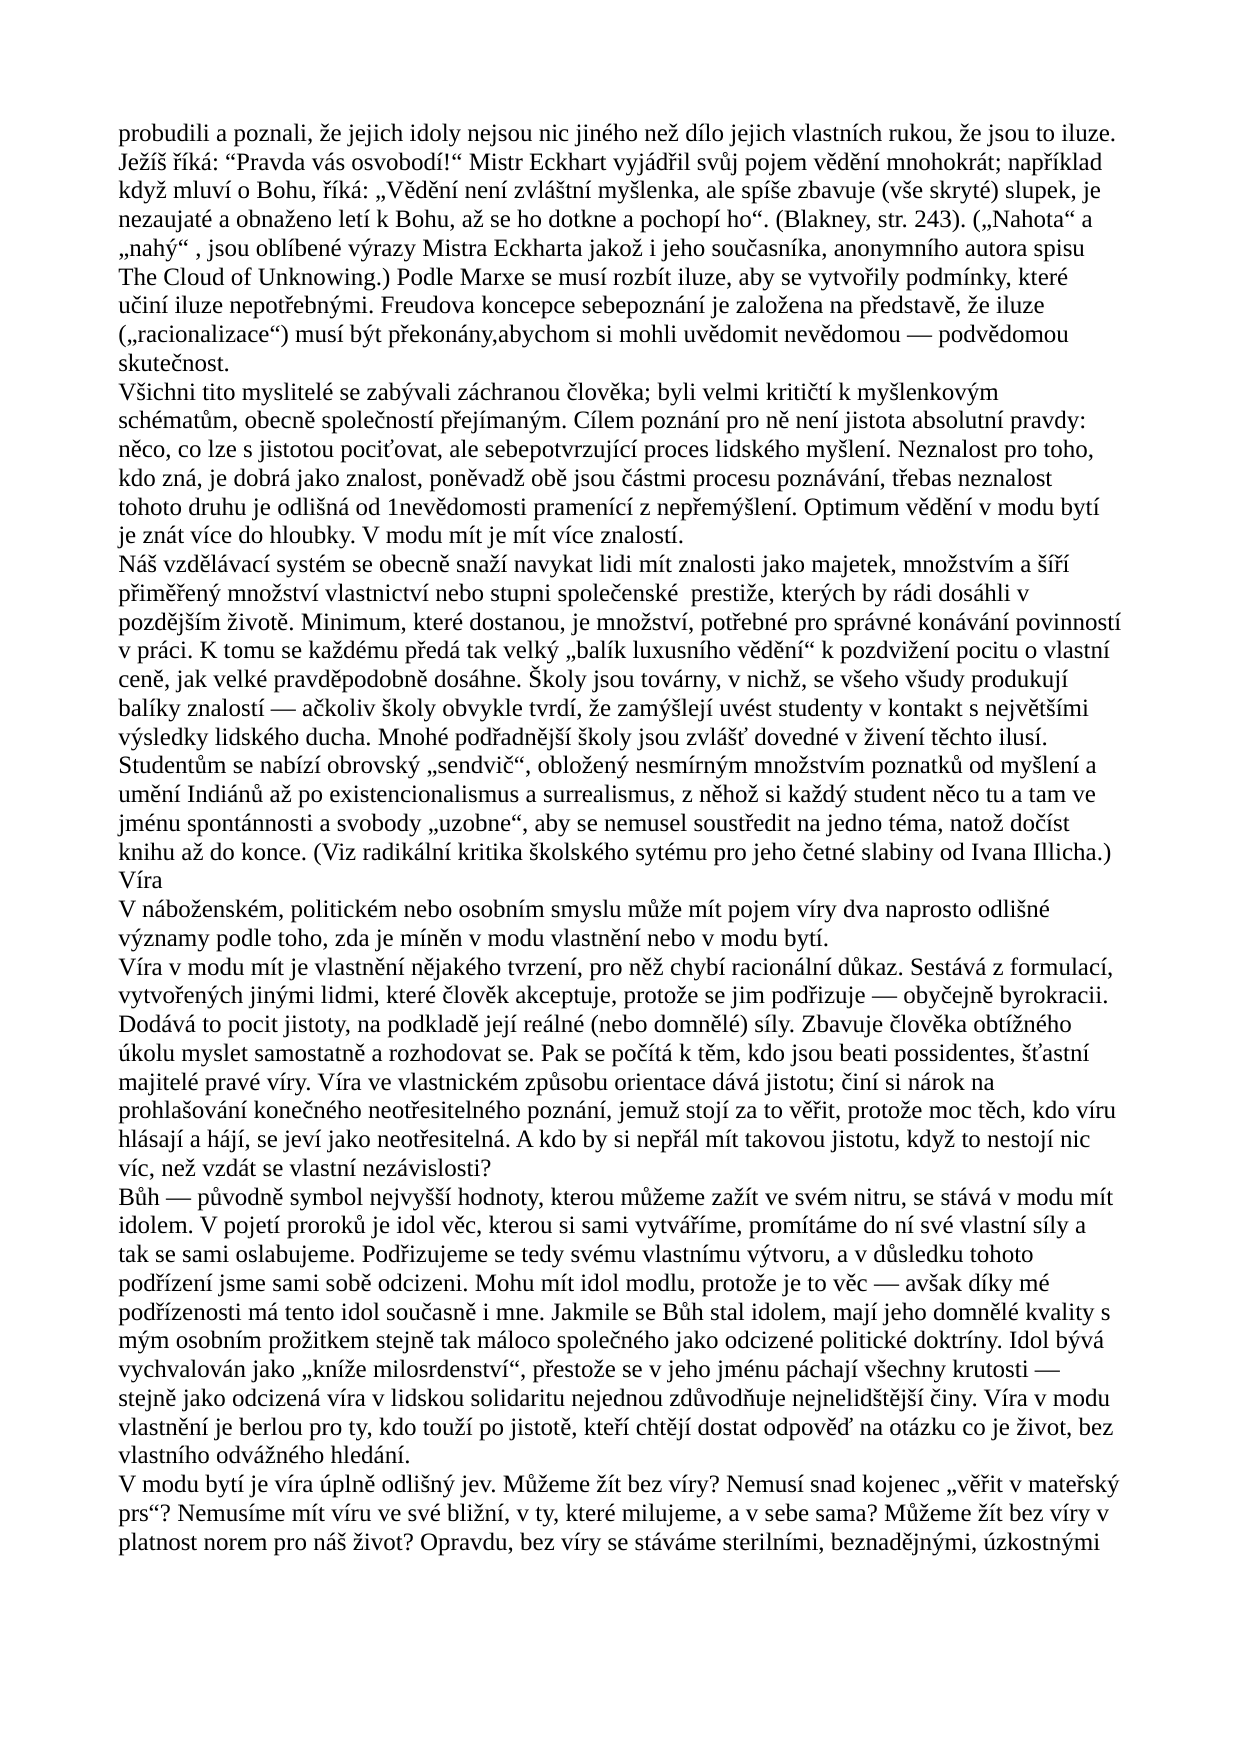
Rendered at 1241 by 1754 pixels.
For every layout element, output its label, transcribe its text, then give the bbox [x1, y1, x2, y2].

text Všichni tito myslitelé se zabývali záchranou člověka; byli velmi kritičtí k myšlenkovým schématům, obecně společností přejímaným. Cílem poznání pro ně není jistota absolutní pravdy: něco, co lze s jistotou pociťovat, ale sebepotvrzující proces lidského myšlení. Neznalost pro toho, kdo zná, je dobrá jako znalost, poněvadž obě jsou částmi procesu poznávání, třebas neznalost tohoto druhu je odlišná od 1nevědomosti pramenící z nepřemýšlení. Optimum vědění v modu bytí je znát více do hloubky. V modu mít je mít více znalostí. [118, 377, 1122, 549]
text Bůh — původně symbol nejvyšší hodnoty, kterou můžeme zažít ve svém nitru, se stává v modu mít idolem. V pojetí proroků je idol věc, kterou si sami vytváříme, promítáme do ní své vlastní síly a tak se sami oslabujeme. Podřizujeme se tedy svému vlastnímu výtvoru, a v důsledku tohoto podřízení jsme sami sobě odcizeni. Mohu mít idol modlu, protože je to věc — avšak díky mé podřízenosti má tento idol současně i mne. Jakmile se Bůh stal idolem, mají jeho domnělé kvality s mým osobním prožitkem stejně tak máloco společného jako odcizené politické doktríny. Idol bývá vychvalován jako „kníže milosrdenství“, přestože se v jeho jménu páchají všechny krutosti — stejně jako odcizená víra v lidskou solidaritu nejednou zdůvodňuje nejnelidštější činy. Víra v modu vlastnění je berlou pro ty, kdo touží po jistotě, kteří chtějí dostat odpověď na otázku co je život, bez vlastního odvážného hledání. [118, 1182, 1122, 1469]
text V modu bytí je víra úplně odlišný jev. Můžeme žít bez víry? Nemusí snad kojenec „věřit v mateřský prs“? Nemusíme mít víru ve své bližní, v ty, které milujeme, a v sebe sama? Můžeme žít bez víry v platnost norem pro náš život? Opravdu, bez víry se stáváme sterilními, beznadějnými, úzkostnými [118, 1469, 1122, 1556]
text Náš vzdělávací systém se obecně snaží navykat lidi mít znalosti jako majetek, množstvím a šíří přiměřený množství vlastnictví nebo stupni společenské prestiže, kterých by rádi dosáhli v pozdějším životě. Minimum, které dostanou, je množství, potřebné pro správné konávání povinností v práci. K tomu se každému předá tak velký „balík luxusního vědění“ k pozdvižení pocitu o vlastní ceně, jak velké pravděpodobně dosáhne. Školy jsou továrny, v nichž, se všeho všudy produkují balíky znalostí — ačkoliv školy obvykle tvrdí, že zamýšlejí uvést studenty v kontakt s největšími výsledky lidského ducha. Mnohé podřadnější školy jsou zvlášť dovedné v živení těchto ilusí. Studentům se nabízí obrovský „sendvič“, obložený nesmírným množstvím poznatků od myšlení a umění Indiánů až po existencionalismus a surrealismus, z něhož si každý student něco tu a tam ve jménu spontánnosti a svobody „uzobne“, aby se nemusel soustředit na jedno téma, natož dočíst knihu až do konce. (Viz radikální kritika školského sytému pro jeho četné slabiny od Ivana Illicha.) [118, 549, 1122, 866]
text V náboženském, politickém nebo osobním smyslu může mít pojem víry dva naprosto odlišné významy podle toho, zda je míněn v modu vlastnění nebo v modu bytí. [118, 894, 1122, 952]
text probudili a poznali, že jejich idoly nejsou nic jiného než dílo jejich vlastních rukou, že jsou to iluze. Ježíš říká: “Pravda vás osvobodí!“ Mistr Eckhart vyjádřil svůj pojem vědění mnohokrát; například když mluví o Bohu, říká: „Vědění není zvláštní myšlenka, ale spíše zbavuje (vše skryté) slupek, je nezaujaté a obnaženo letí k Bohu, až se ho dotkne a pochopí ho“. (Blakney, str. 243). („Nahota“ a „nahý“ , jsou oblíbené výrazy Mistra Eckharta jakož i jeho současníka, anonymního autora spisu The Cloud of Unknowing.) Podle Marxe se musí rozbít iluze, aby se vytvořily podmínky, které učiní iluze nepotřebnými. Freudova koncepce sebepoznání je založena na představě, že iluze („racionalizace“) musí být překonány,abychom si mohli uvědomit nevědomou — podvědomou skutečnost. [118, 118, 1122, 377]
text Víra [118, 866, 1122, 894]
text Víra v modu mít je vlastnění nějakého tvrzení, pro něž chybí racionální důkaz. Sestává z formulací, vytvořených jinými lidmi, které člověk akceptuje, protože se jim podřizuje — obyčejně byrokracii. Dodává to pocit jistoty, na podkladě její reálné (nebo domnělé) síly. Zbavuje člověka obtížného úkolu myslet samostatně a rozhodovat se. Pak se počítá k těm, kdo jsou beati possidentes, šťastní majitelé pravé víry. Víra ve vlastnickém způsobu orientace dává jistotu; činí si nárok na prohlašování konečného neotřesitelného poznání, jemuž stojí za to věřit, protože moc těch, kdo víru hlásají a hájí, se jeví jako neotřesitelná. A kdo by si nepřál mít takovou jistotu, když to nestojí nic víc, než vzdát se vlastní nezávislosti? [118, 952, 1122, 1182]
